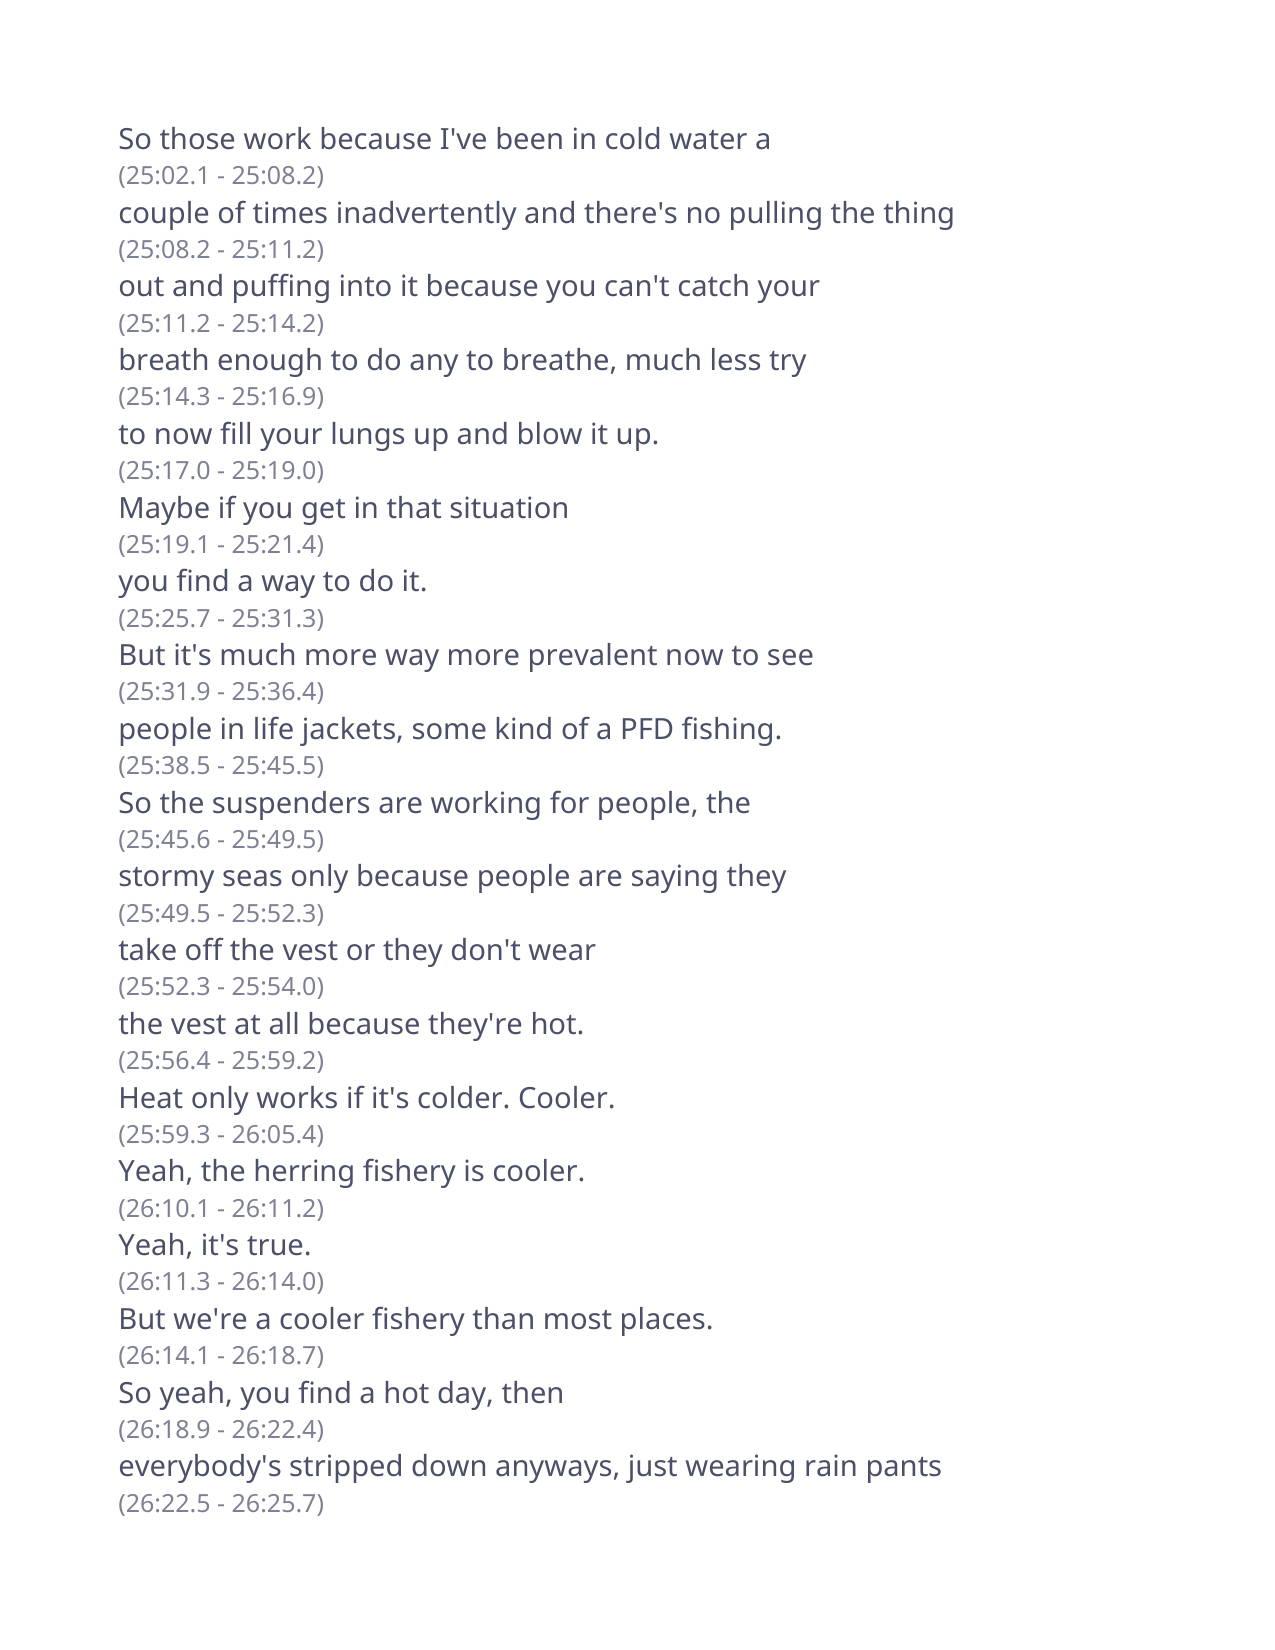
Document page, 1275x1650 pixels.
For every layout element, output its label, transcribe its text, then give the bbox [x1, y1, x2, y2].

text (25:49.5 - 25:52.3) [118, 895, 1157, 929]
text Yeah, the herring fishery is cooler. [118, 1151, 1157, 1190]
text (26:14.1 - 26:18.7) [118, 1338, 1157, 1372]
text you find a way to do it. [118, 561, 1157, 600]
text breath enough to do any to breathe, much less try [118, 339, 1157, 379]
text (26:22.5 - 26:25.7) [118, 1485, 1157, 1519]
text So yeah, you find a hot day, then [118, 1372, 1157, 1412]
text So the suspenders are working for people, the [118, 782, 1157, 822]
text (26:10.1 - 26:11.2) [118, 1190, 1157, 1224]
text (25:52.3 - 25:54.0) [118, 969, 1157, 1003]
text couple of times inadvertently and there's no pulling the thing [118, 192, 1157, 232]
text (25:45.6 - 25:49.5) [118, 822, 1157, 856]
text (25:31.9 - 25:36.4) [118, 674, 1157, 708]
text (25:56.4 - 25:59.2) [118, 1043, 1157, 1077]
text (26:18.9 - 26:22.4) [118, 1412, 1157, 1446]
text But we're a cooler fishery than most places. [118, 1298, 1157, 1338]
text Yeah, it's true. [118, 1224, 1157, 1264]
text the vest at all because they're hot. [118, 1003, 1157, 1043]
text out and puffing into it because you can't catch your [118, 266, 1157, 305]
text (25:02.1 - 25:08.2) [118, 158, 1157, 192]
text Heat only works if it's colder. Cooler. [118, 1077, 1157, 1117]
text people in life jackets, some kind of a PFD fishing. [118, 708, 1157, 748]
text Maybe if you get in that situation [118, 487, 1157, 527]
text (25:17.0 - 25:19.0) [118, 453, 1157, 487]
text (25:59.3 - 26:05.4) [118, 1117, 1157, 1151]
text to now fill your lungs up and blow it up. [118, 413, 1157, 453]
text (25:25.7 - 25:31.3) [118, 600, 1157, 634]
text So those work because I've been in cold water a [118, 118, 1157, 158]
text (25:14.3 - 25:16.9) [118, 379, 1157, 413]
text (25:08.2 - 25:11.2) [118, 232, 1157, 266]
text everybody's stripped down anyways, just wearing rain pants [118, 1446, 1157, 1485]
text (25:38.5 - 25:45.5) [118, 748, 1157, 782]
text take off the vest or they don't wear [118, 929, 1157, 969]
text stormy seas only because people are saying they [118, 856, 1157, 895]
text (25:19.1 - 25:21.4) [118, 527, 1157, 561]
text (25:11.2 - 25:14.2) [118, 305, 1157, 339]
text (26:11.3 - 26:14.0) [118, 1264, 1157, 1298]
text But it's much more way more prevalent now to see [118, 634, 1157, 674]
